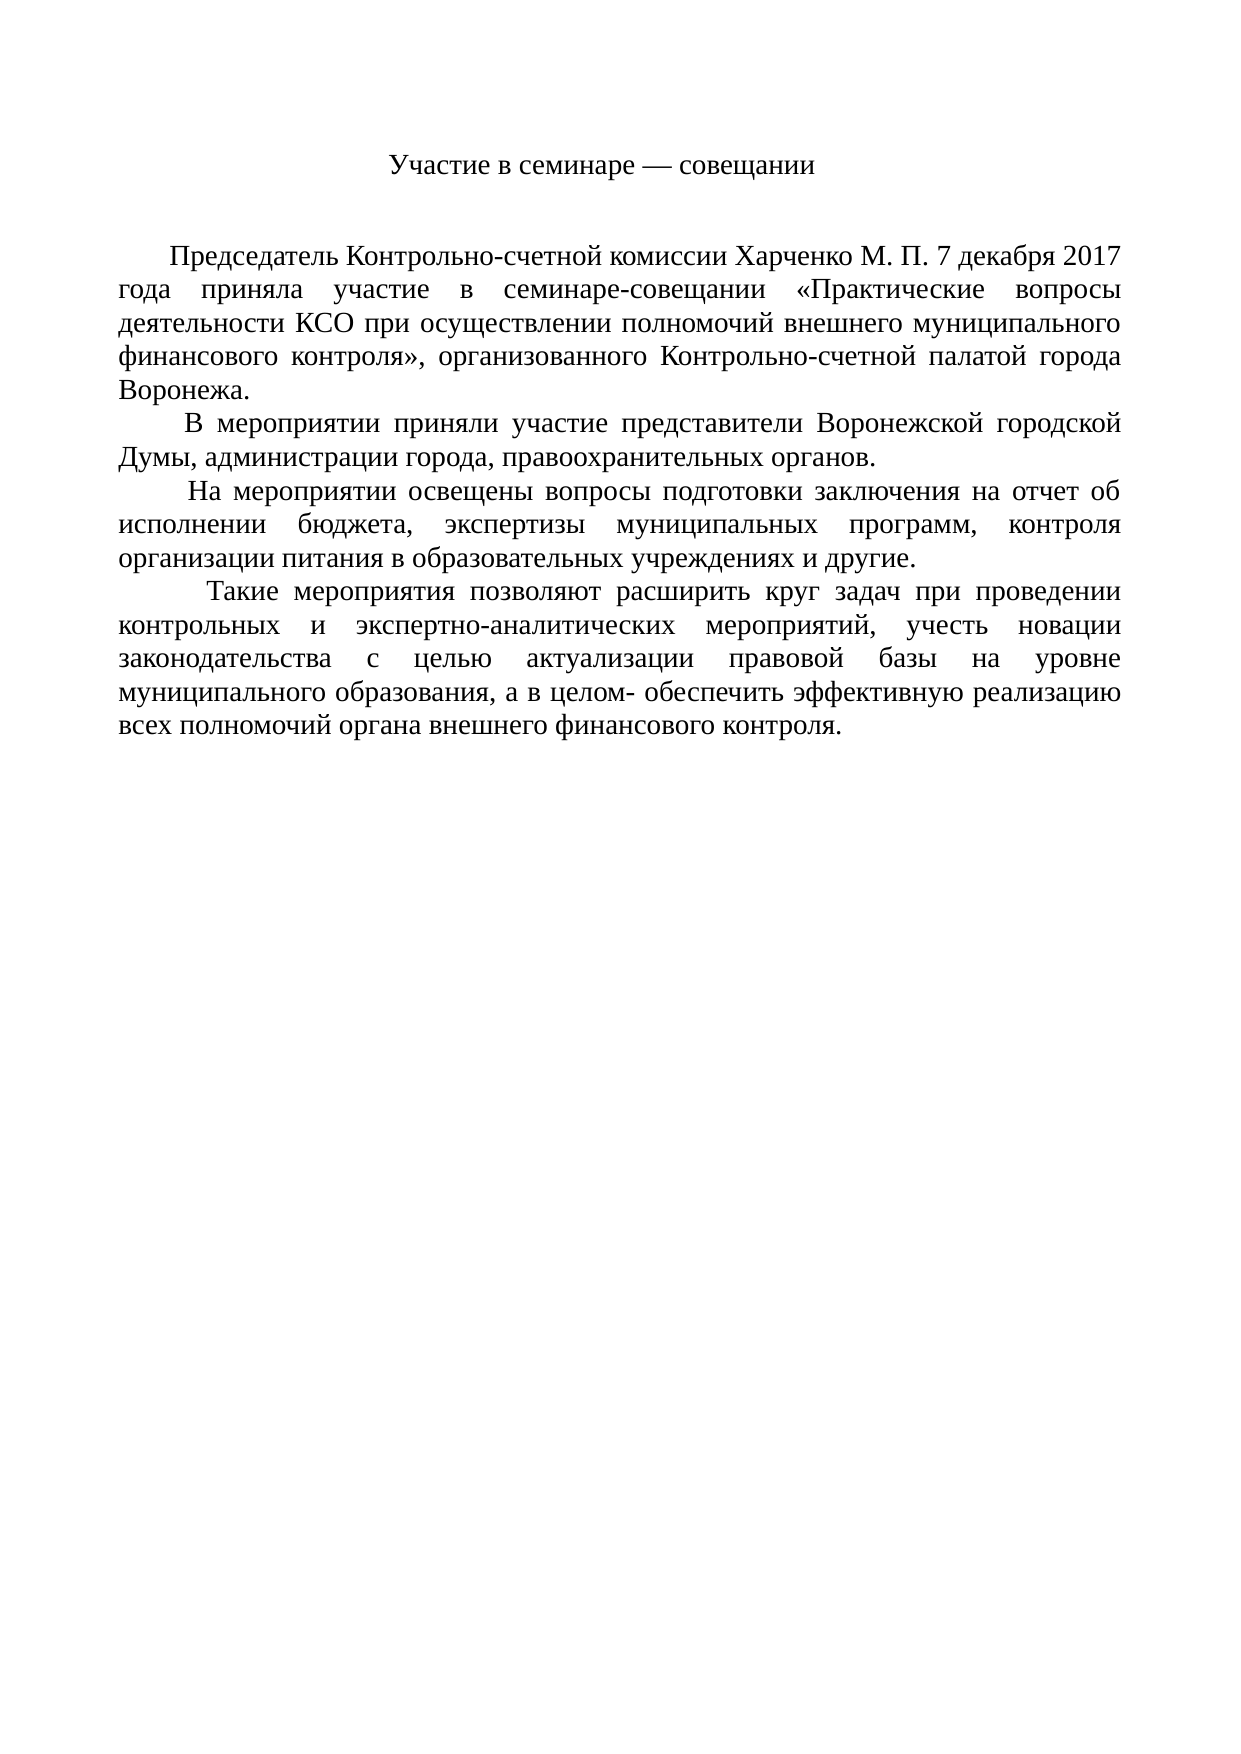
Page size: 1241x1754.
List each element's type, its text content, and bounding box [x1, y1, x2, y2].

text В мероприятии приняли участие представители Воронежской городской Думы, администрации города, правоохранительных органов. [118, 406, 1122, 473]
text Участие в семинаре — совещании [118, 147, 1122, 180]
text На мероприятии освещены вопросы подготовки заключения на отчет об исполнении бюджета, экспертизы муниципальных программ, контроля организации питания в образовательных учреждениях и другие. [118, 473, 1122, 573]
text Председатель Контрольно-счетной комиссии Харченко М. П. 7 декабря 2017 года приняла участие в семинаре-совещании «Практические вопросы деятельности КСО при осуществлении полномочий внешнего муниципального финансового контроля», организованного Контрольно-счетной палатой города Воронежа. [118, 238, 1122, 406]
text Такие мероприятия позволяют расширить круг задач при проведении контрольных и экспертно-аналитических мероприятий, учесть новации законодательства с целью актуализации правовой базы на уровне муниципального образования, а в целом- обеспечить эффективную реализацию всех полномочий органа внешнего финансового контроля. [118, 573, 1122, 741]
